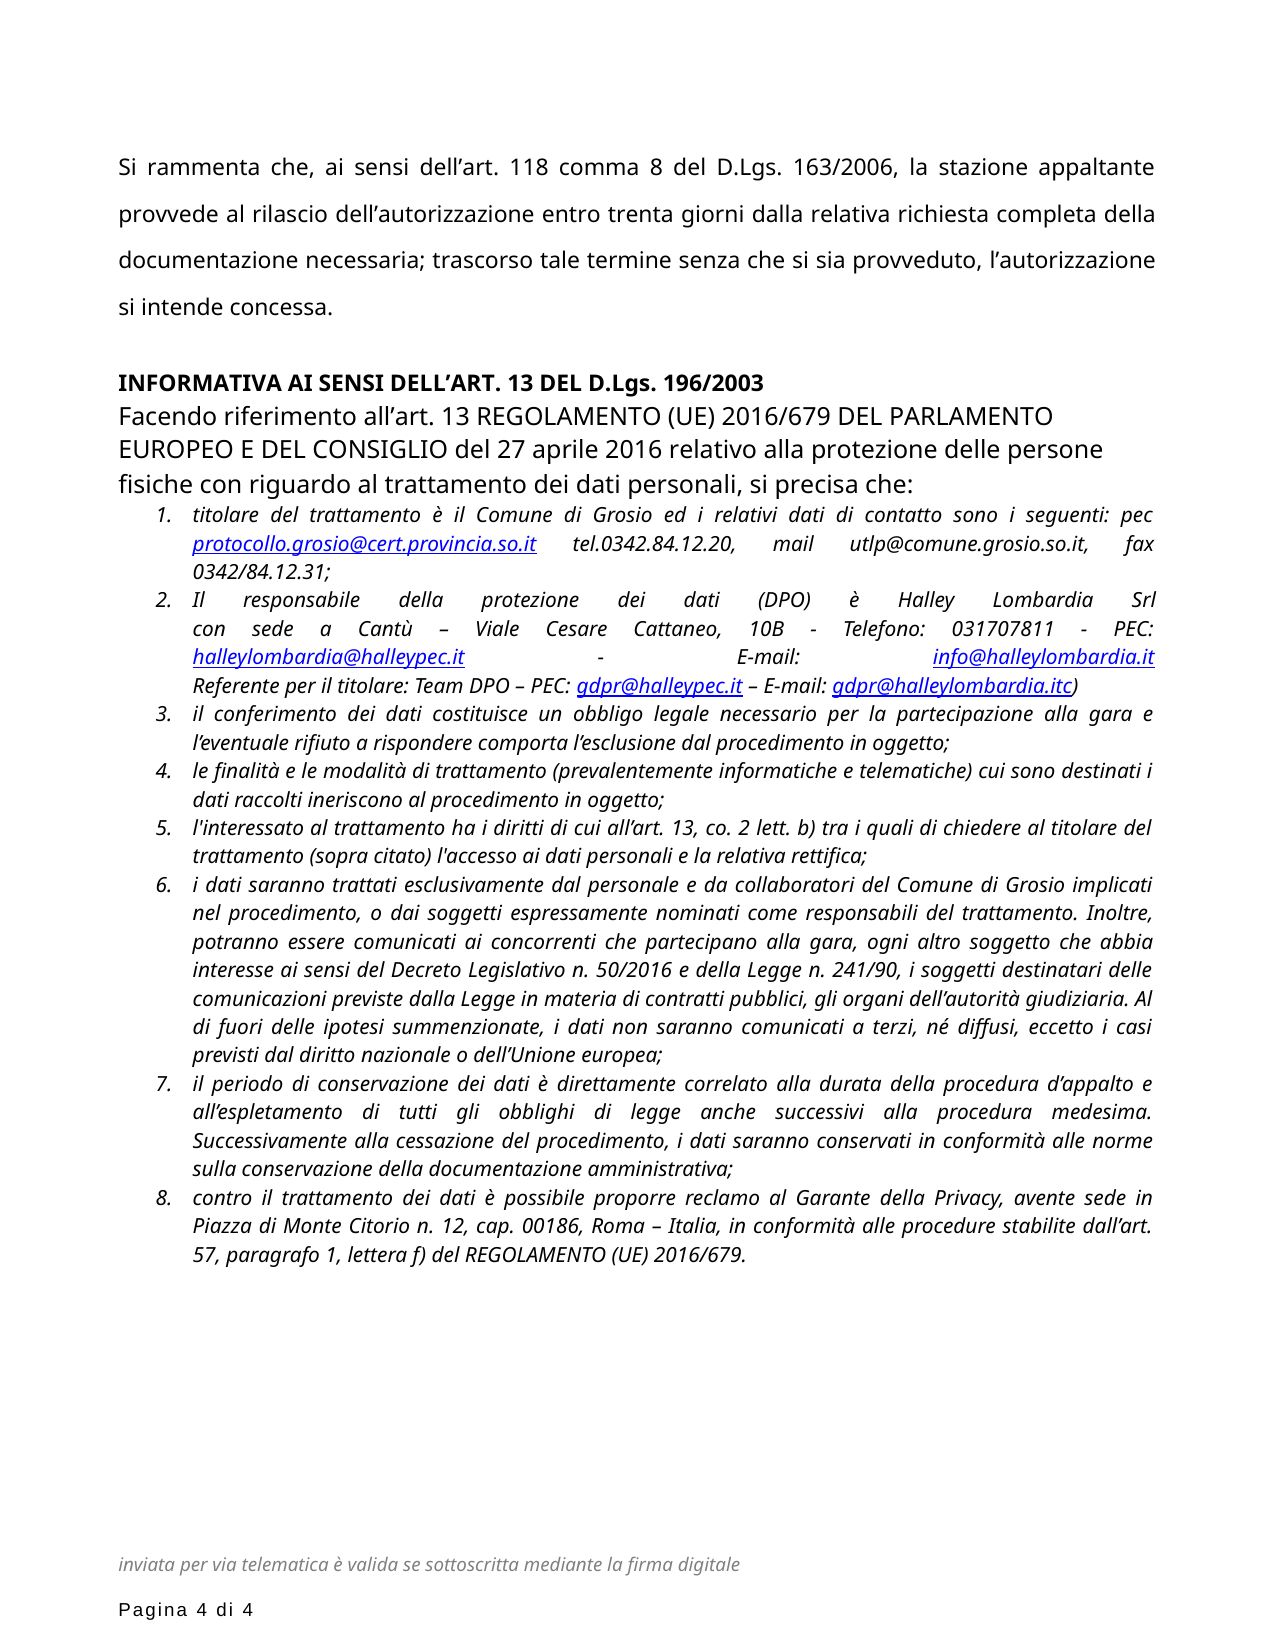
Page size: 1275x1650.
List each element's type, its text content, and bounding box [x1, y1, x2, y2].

subtitle i dati saranno trattati esclusivamente dal personale e da collaboratori del Comune di Grosio implicati nel procedimento, o dai soggetti espressamente nominati come responsabili del trattamento. Inoltre, potranno essere comunicati ai concorrenti che partecipano alla gara, ogni altro soggetto che abbia interesse ai sensi del Decreto Legislativo n. 50/2016 e della Legge n. 241/90, i soggetti destinatari delle comunicazioni previste dalla Legge in materia di contratti pubblici, gli organi dell’autorità giudiziaria. Al di fuori delle ipotesi summenzionate, i dati non saranno comunicati a terzi, né diffusi, eccetto i casi previsti dal diritto nazionale o dell’Unione europea; [155, 870, 1157, 1069]
text Si rammenta che, ai sensi dell’art. 118 comma 8 del D.Lgs. 163/2006, la stazione appaltante provvede al rilascio dell’autorizzazione entro trenta giorni dalla relativa richiesta completa della documentazione necessaria; trascorso tale termine senza che si sia provveduto, l’autorizzazione si intende concessa. [118, 151, 1157, 322]
subtitle il periodo di conservazione dei dati è direttamente correlato alla durata della procedura d’appalto e all’espletamento di tutti gli obblighi di legge anche successivi alla procedura medesima. Successivamente alla cessazione del procedimento, i dati saranno conservati in conformità alle norme sulla conservazione della documentazione amministrativa; [155, 1069, 1157, 1183]
subtitle titolare del trattamento è il Comune di Grosio ed i relativi dati di contatto sono i seguenti: pec protocollo.grosio@cert.provincia.so.it tel.0342.84.12.20, mail utlp@comune.grosio.so.it, fax 0342/84.12.31; [155, 500, 1157, 586]
subtitle l'interessato al trattamento ha i diritti di cui all’art. 13, co. 2 lett. b) tra i quali di chiedere al titolare del trattamento (sopra citato) l'accesso ai dati personali e la relativa rettifica; [155, 813, 1157, 870]
subtitle Il responsabile della protezione dei dati (DPO) è Halley Lombardia Srl con sede a Cantù – Viale Cesare Cattaneo, 10B - Telefono: 031707811 - PEC: halleylombardia@halleypec.it - E-mail: info@halleylombardia.it Referente per il titolare: Team DPO – PEC: gdpr@halleypec.it – E-mail: gdpr@halleylombardia.itc) [155, 586, 1157, 699]
text Facendo riferimento all’art. 13 REGOLAMENTO (UE) 2016/679 DEL PARLAMENTO EUROPEO E DEL CONSIGLIO del 27 aprile 2016 relativo alla protezione delle persone fisiche con riguardo al trattamento dei dati personali, si precisa che: [118, 398, 1157, 500]
subtitle contro il trattamento dei dati è possibile proporre reclamo al Garante della Privacy, avente sede in Piazza di Monte Citorio n. 12, cap. 00186, Roma – Italia, in conformità alle procedure stabilite dall’art. 57, paragrafo 1, lettera f) del REGOLAMENTO (UE) 2016/679. [155, 1183, 1157, 1268]
text INFORMATIVA AI SENSI DELL’ART. 13 DEL D.Lgs. 196/2003 [118, 367, 1157, 398]
subtitle il conferimento dei dati costituisce un obbligo legale necessario per la partecipazione alla gara e l’eventuale rifiuto a rispondere comporta l’esclusione dal procedimento in oggetto; [155, 699, 1157, 756]
subtitle le finalità e le modalità di trattamento (prevalentemente informatiche e telematiche) cui sono destinati i dati raccolti ineriscono al procedimento in oggetto; [155, 756, 1157, 813]
